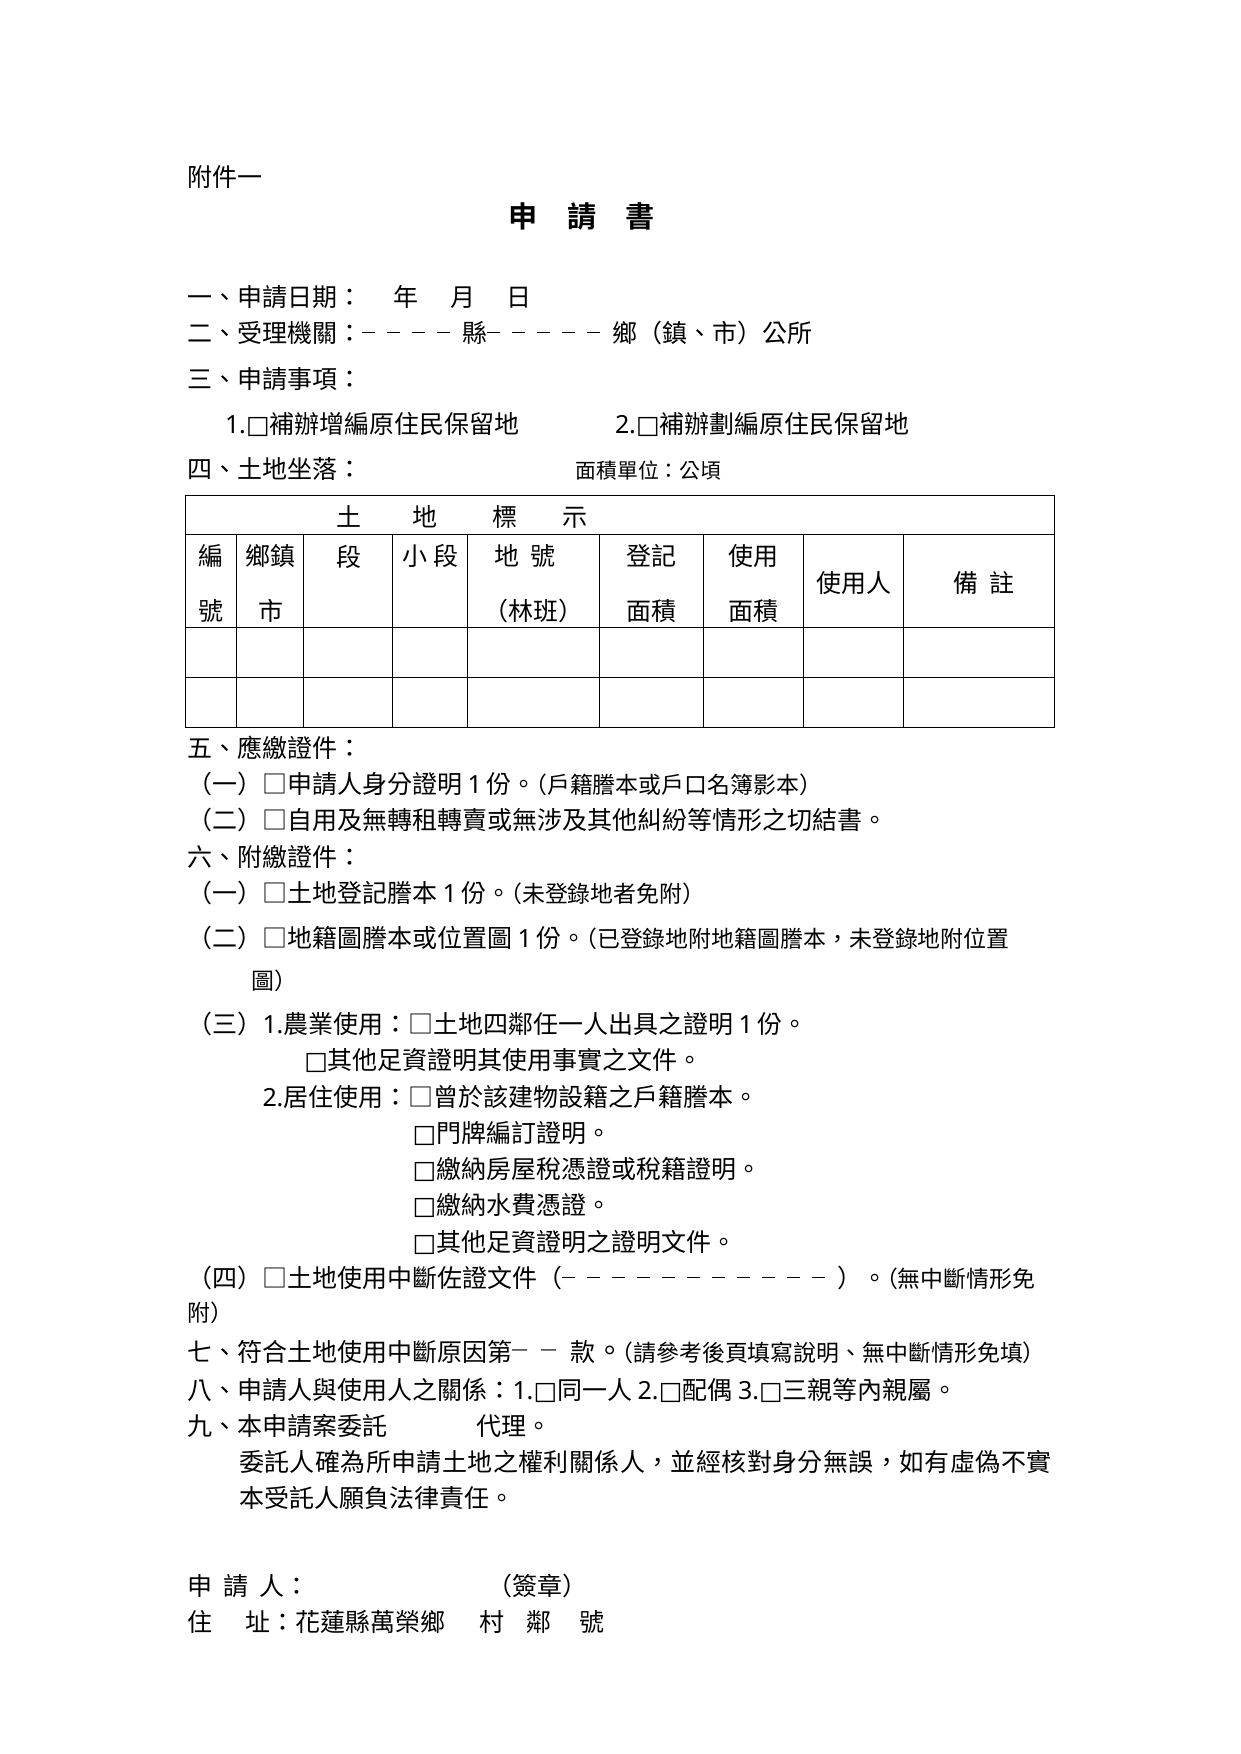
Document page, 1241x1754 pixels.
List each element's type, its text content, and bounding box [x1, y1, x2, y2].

text 申 請 書 [187, 194, 1053, 236]
table_cell 使用人 [804, 535, 903, 627]
text 三、申請事項： [187, 359, 1053, 396]
table_cell [600, 628, 703, 677]
table_cell [186, 628, 236, 677]
text （一）□土地登記謄本1份。（未登錄地者免附） [187, 873, 1053, 909]
text 1.□補辦增編原住民保留地 2.□補辦劃編原住民保留地 [187, 404, 1053, 441]
text 住 址：花蓮縣萬榮鄉 村 鄰 號 [187, 1602, 1053, 1639]
table_cell 登記 面積 [600, 535, 703, 627]
table_cell 小 段 [393, 535, 467, 627]
table_cell [468, 678, 599, 727]
table_cell [804, 678, 903, 727]
text 七、符合土地使用中斷原因第╴╴款。（請參考後頁填寫說明、無中斷情形免填） [187, 1328, 1053, 1370]
text 八、申請人與使用人之關係：1.□同一人 2.□配偶 3.□三親等內親屬。 [187, 1370, 1053, 1406]
table_cell [468, 628, 599, 677]
text （四）□土地使用中斷佐證文件（╴╴╴╴╴╴╴╴╴╴╴）。（無中斷情形免附） [187, 1258, 1053, 1328]
table_cell [600, 678, 703, 727]
text （一）□申請人身分證明1份。（戶籍謄本或戶口名簿影本） [187, 764, 1053, 801]
table_cell [393, 678, 467, 727]
table_cell 地 號 （林班） [468, 535, 599, 627]
table_cell [304, 628, 392, 677]
text 四、土地坐落： 面積單位：公頃 [187, 450, 1053, 486]
text 九、本申請案委託 代理。 [187, 1406, 1053, 1443]
text 委託人確為所申請土地之權利關係人，並經核對身分無誤，如有虛偽不實，本受託人願負法律責任。 [239, 1443, 1053, 1515]
text （三）1.農業使用：□土地四鄰任一人出具之證明1份。 [187, 1004, 1053, 1041]
text 申 請 人： （簽章） [187, 1566, 1053, 1602]
text （二）□地籍圖謄本或位置圖1份。（已登錄地附地籍圖謄本，未登錄地附位置圖） [187, 919, 1053, 996]
text □繳納水費憑證。 [187, 1186, 1053, 1222]
text □門牌編訂證明。 [412, 1113, 1053, 1149]
table_cell 使用 面積 [704, 535, 803, 627]
text 一、申請日期： 年 月 日 [187, 278, 1053, 314]
table_cell [393, 628, 467, 677]
text 二、受理機關：╴╴╴╴縣╴╴╴╴╴鄉（鎮、市）公所 [187, 314, 1053, 350]
table_cell [904, 628, 1054, 677]
text □其他足資證明之證明文件。 [187, 1222, 1053, 1258]
table_cell [704, 678, 803, 727]
table_cell 備 註 [904, 535, 1054, 627]
text 2.居住使用：□曾於該建物設籍之戶籍謄本。 [187, 1077, 1053, 1113]
table_cell [237, 628, 303, 677]
table_cell 編號 [186, 535, 236, 627]
table_cell [304, 678, 392, 727]
text 六、附繳證件： [187, 837, 1053, 873]
table_cell [186, 678, 236, 727]
table_cell [804, 628, 903, 677]
text 五、應繳證件： [187, 728, 1053, 764]
table_header 土 地 標 示 [186, 496, 1054, 534]
table_cell [904, 678, 1054, 727]
text □繳納房屋稅憑證或稅籍證明。 [412, 1149, 1053, 1186]
text □其他足資證明其使用事實之文件。 [187, 1041, 1053, 1077]
text （二）□自用及無轉租轉賣或無涉及其他糾紛等情形之切結書。 [187, 801, 1053, 837]
table_cell [237, 678, 303, 727]
table_cell 段 [304, 535, 392, 627]
text 附件一 [187, 158, 1053, 194]
table_cell [704, 628, 803, 677]
table_cell 鄉鎮市 [237, 535, 303, 627]
